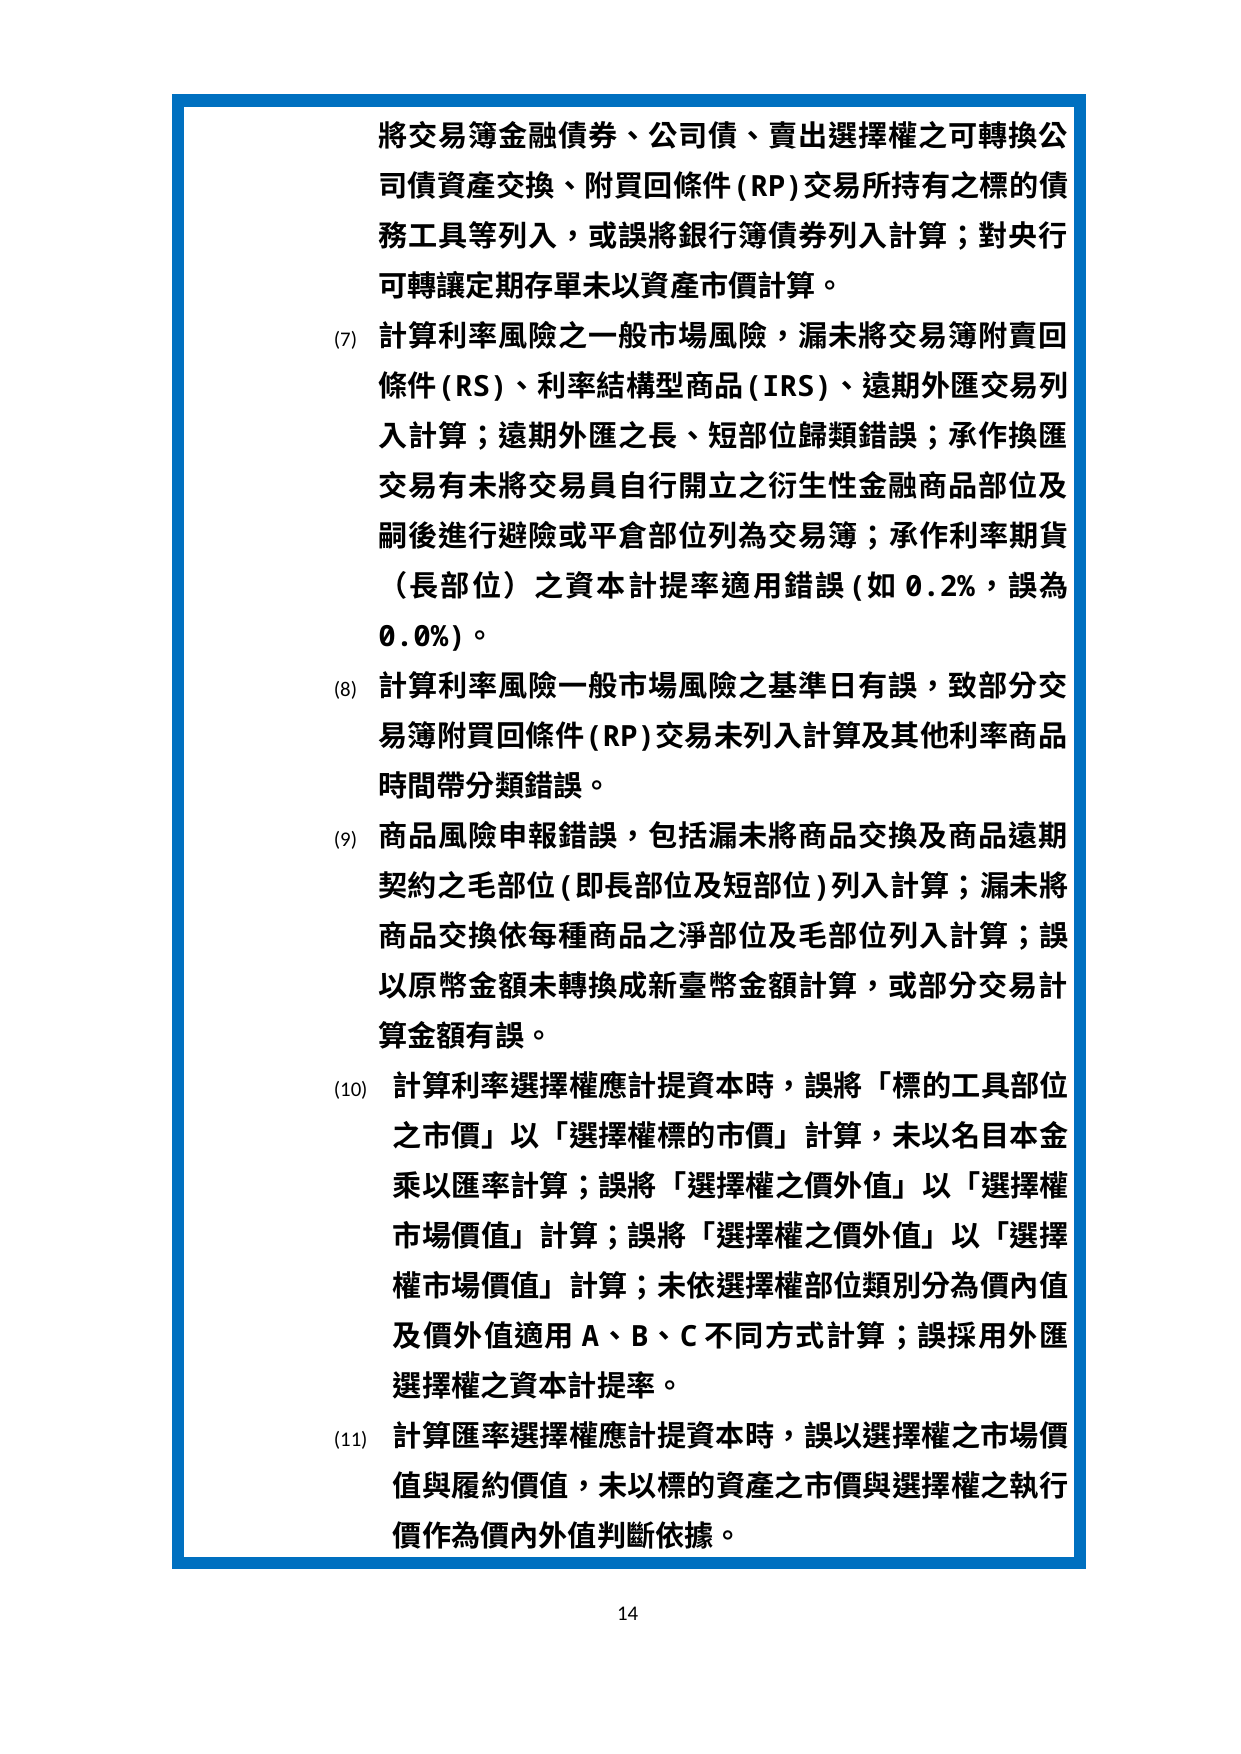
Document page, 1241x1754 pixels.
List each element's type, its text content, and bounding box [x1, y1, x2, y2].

table_header 態樣二：資本適足率申報有誤差： 自有資本申報錯誤： 誤將超過預期損失部分之保證責任準備及非屬授信資產所產生之信用減損扣除。 所得稅費用計算錯誤，致第一類資本淨額少列。 依IFRS9估計之預期損失有下列缺失，致得列入第二類資本之「營業準備及備抵呆帳」錯誤： ①對未產生信用減損之授信債權及應收利息，誤列入STAGE 3計算，致預期損失多列。 ②對已產生信用減損之授信債權，漏未列入STAGE 3計算，致預期損失少列。 信用風險性資產總額少列致得列入第二類資本之營業準備及備抵呆帳相對少列。 表內項目信用風險加權風險性資產申報錯誤： 暴險類型-「主權國家（風險權數0%）」： ①持有國外○○州政府公債及交易對手為國外○○州財政公司，誤以風險權數0%計算，改列為非中央政府公共部門（風險權數20%）。 ②存放央行(日本)及存放央行(中國大陸-上海)，依外部信評對該等國家之評等結果，改適用風險權數20%。 暴險類型-「非中央政府公共部門」：風險權數適用錯誤（如50%，誤適用20%）；銀行保險代理部（風險權數0%）誤列非中央政府公共部門(風險權數100%)。 暴險類型-「銀行(含多邊開發銀行及集中結算交易對手)」： 對未評等之國外存放銀行同業或拆放銀行同業，誤以未評等之銀行短期債權風險權數50%計算，未依規定以不得低於該銀行註冊登記所在之主權國家(越南及緬甸)所適用之風險權數100%計算。 帳列存放銀行同業之中華郵政(股)公司，屬營利性質之國營企業，且無外部信評，改列為企業(含證券及保險公司)(風險權數100%)。 帳列存放銀行同業之美國聯邦儲備銀行，屬主權國家，依外部信評對該國家之評等結果，改列為主權國家(風險權數0%)。 帳列應收帳款、存放銀行同業或持有國外銀行金融債券，依外部信評之評等結果，改適用風險權數20%或50% (原誤為50%或100%)。 暴險類型-「企業(含證券及保險公司)」： 屬未送保之中小企業信用保證基金放款案件，風險權數由20%調至100%；無外部信評之企業債權，風險權數由50%調至100%；有外部信評之企業債權，風險權數由100%調至20%或50%。 ○○聯邦銀行、○○合作銀行及○○金控(股)公司等金融債券，屬對銀行之債權，依外部信評對該等機構之評等結果，改列為銀行(含多邊開發銀行及集中結算交易對手)(風險權數20%或50%)。 持有國內、外公司債券，有二項外部信用評等，未適用較低者，或信用評等調升，未依最新外部信用評等，改適用風險權數100%、50%(原50%、100%)。 以不動產為擔保且借款用途供作支應建廠相關支出、住宅或大樓租售商用不動產之開發或建築聯貸案，改列為不動產暴險-土地收購、開發及建築(ADC)(風險權數150%)。 企業提供不具居住性質、未來出售為目的且還款來源以不動產所產生現金流之不動產為擔保品;或以其興建之待售餘屋辦理聯貸案，改列為商用不動產收益型(風險權數90%、110%)。 企業（含證券及保險公司）(風險權數100%)暴險因符合中小企業認定標準，改適用零售債權(風險權數75%)。 暴險類型-「零售債權(風險權數75%或100%)」： 有未符合格零售債權之單一中小企業暴險，或非屬不符中小企業認定標準之中小企業，改適用企業（含證券及保險公司）之風險權數100%。 屬住宅用不動產暴險，改適用一般住宅用不動產之風險權數20%、25%或30%。 屬土地收購、開發及建築(ADC)暴險，改適用土地收購、開發及建築(ADC)之風險權數150%。 應收信用卡款屬逾期債權，改適用風險權數100%(原75%)。 帳列應收信用卡款重覆計算會計項子細目金額，或外幣應收信用卡款漏未列入本項暴險計算。 暴險類型-「不動產暴險」： 對以不具居住性質(如主要用途為策略性產業、農業資材室、商用等)之不動產為擔保之貸款，誤以一般住宅用不動產之風險權數(20%、30%或70%)計算，改適用一般商用不動產之風險權數(60%或75%)或收益型商用不動產之風險權數(110%)；誤以收益型住宅用不動產之風險權數(30%)計算，改適用收益型商用不動產之風險權數(70%)。 建設或開發公司(主要營業收入為不動產開發銷售或租賃)提供以未來出售為目的之不動產作為擔保品之貸款，誤以一般住宅用不動產之風險權數(20%、20%或25%)計算，改適用收益型住宅用不動產之風險權數(30%、30%或35%)。 建設公司或從事建築投資之個人，借款用途為購買容積移轉、辦理都更、營運、搬遷週轉金、償還借款、購置土地興建建物或廠房出租或出售及土建融資聯貸案等，誤以一般住宅用或一般商用不動產之風險權數(20%、30%、75%或100%)計算，改適用土地收購、開發及建築（ADC）風險權數(150%)。 建設公司借款用途係供購置土地為住宅或商用不動產之開發或建築，截至基準日土地融資撥貸已逾一年，尚未取得建築執照，誤列為土地收購、開發及建築(ADC)(風險權數100%），改適用150%。 個人辦理購地貸款，用途係與建設公司辦理合建，計劃興建完工後出租出售，建築開發案已取得建築執照，因案關建物住宅用樓地板面積未大於總樓地板面積之70%，誤列為住宅用收益型(風險權數30%~45%)，改列為土地收購、開發及建築（ADC）(風險權數150%)。 企業提供空、建地為擔保且借款用途供興建總部廠辦大樓周轉金，誤列為商用一般型(風險權數85%)或土地收購、開發及建築（ADC）(風險權數100%)，改列為不動產暴險-土地收購、開發及建築（ADC）(風險權數150%)。 建設開發公司辦理購地貸款並計劃開發興建後出租出售，已取得建築執照，惟開發案建物住宅用樓地板面積未大於總樓地板面積之70%，誤列為土地收購、開發及建築（ADC）(風險權數100%)，改適用(風險權數150%)。 對一般住宅用不動產之催收款項，其貸放餘額逾不動產鑑價金額之部分，未依無擔保逾期債權之風險權數100%計算。 對非提供不動產為擔保之中小企業信用保證基金保證之逾期債權，誤全數以一般住宅用不動產之風險權數(20%或100%)計算，改以零售債權之逾期債權，並分別適用考慮信用保障後暴險額(20%)及無風險抵減暴險額(100%或150%)之風險權數計算。 ○○渡假事業公司(自營渡假村及員工宿舍)之逾期債權，誤以一般住宅用不動產之風險權數(100%)計算，改適用企業之逾期債權(風險權數150%)。 暴險類型-「權益證券投資(風險權數100%)」：投資非金融相關事業股票漏未計入計算。 暴險類型-「基金及創業投資事業之權益證券投資」： 拆解法(LTA)：生技創投等創業投資事業原申報採拆解法(LTA)，因該等創業投資事業未按季(至少)公告財務資訊，不符合拆解法之條件，且尚無提供相關資訊符合適用委託基礎法(MBA)，改依備用法(FBA)對該等創業投資事業之暴險部位適用風險權數1,250%。 委託基礎法(MBA)： 生技創投等創業投資事業，因未提供該創投事業之委託契約內容或法定投資規範文件，不符合委託基礎法(MBA)之條件，改依備用法(FBA)對該創業投資事業之暴險部位，適用風險權數1,250%。 計算創業投資公司及不動產投資信託基金之風險性資產，帳面金額錯誤，及未依約定計算觸及可投資上限時之加權風險性資產或委任契約要求所規範可投資之最大值計算槓桿倍數。 混合型：投資不動產投資信託基金，原採混合型中之拆解法(LTA)計提資本，因不符合拆解法(按季公告財務資訊)之條件，改適用委託基礎法(MBA)或混合型(委託基礎法)。 暴險類型-「其他資產（風險權數100%）」： 帳列存出保證金，漏未依交易對手銀行之外部信評分別適用風險權數20%或50%計算風險性資產。 依IFRS 9規定計提STAGE 3之應收利息減損，屬未超過預期損失部分之備抵呆帳，漏未予扣減。 (10)表內信用風險抵減，有下列缺失： 誤將未約定或已解除設定之擔保品列入風險抵減。 重覆計算擔保品風險抵減。 將授信戶移送中小企業信用保證基金所提供信用保障者，誤以放款餘額(或承保金額)全數列入抵減，未依該等案件獲保成數及風險權數20%計算抵減金額。 對中小企業信用保證基金全額保證之紓困貸款，未以風險權數(20%)辦理風險抵減。 提供擔保品為關係企業或本人所營事業之股票，屬非合格擔保品，誤列入抵減。 提供本行存單設定質押，屬合格擔保品，漏未列入抵減。 申報預期損失調減表內外各暴險項目備抵呆帳，有誤多列表內外項目備抵呆帳，致信用風險加權風險性資產計算錯誤。 表外項目信用風險加權風險性資產申報錯誤： 暴險類型-「主權國家(風險權數0%)」：國立○○大學及公司戶，誤以風險權數0%計算，分別改適用非中央政府公共部門之風險權數20%及企業（含證券及保險公司）之風險權數100%。 暴險類型-「銀行(風險權數50%)」： 對保證合約期間超過3個月之應收保證款項，誤以銀行短期債權之風險權數50%計算，改依外部信評結果，適用長期債權之風險權數100%。 屬原始契約期限一年以上之不可取消約定融資額度，誤適用信用轉換係數0%，改為50%，或誤適用風險權數50%，改為100%。 暴險類型-「企業（含證券及保險公司）(風險權數100%)」及暴險類型-「零售債權(風險權數75%)」： 屬原始契約期限一年以上之應收保證款項-其他保證，信用轉換係數誤為20%，應為50%。 屬原始契約期限一年以下(或以上)之不可取消約定融資額度(信用轉換係數20%、50%)，誤適用信用轉換係數0%，或放款餘額已逾4千萬元，改適用風險權數100%。 暴險類型-「企業（含證券及保險公司）(風險權數100%)」： 對聯貸案件已約定計收承諾費，屬不可取消約定融資尚未動用之信用額度，誤適用信用轉換係數0%，改適用信用轉換係數20%或50%。 帳列應收保證款項，未計算該行自行保證部位之加權風險性資產，俾與被保證部位相較採計較高之加權風險性資產。 暴險類型-「不動產暴險-土地收購、開發及建築(ADC)(風險權數100%)」： 屬原始契約期限一年以上之有條件可取消約定融資額度，誤適用信用轉換係數50%，改為0%。 屬原始契約期限一年以下(或以上)不可取消約定融資(信用轉換係數20%、50%)額度，借款用途供興建建物出租出售，興建或開發計畫書載明建物之住宅用樓地板面積未大於總樓地板面積之70%，改適用風險權數150%。 表外信用風險抵減，有下列缺失： 誤將未約定或已解除設定之擔保品列入風險抵減。 重覆計算擔保品風險抵減。 將授信戶移送中小企業信用保證基金所提供信用保障者，誤以帳面金額(或承保金額)全數列入抵減，未依該等案件獲保成數及風險權數20%計算抵減金額。 屬呆帳戶之應收保證款項到期逾多年，未依逾期放款計算方式適用不同風險權數。 交易對手信用風險加權風險性資產申報錯誤： 承做附賣回交易(RS)，暴險部位之現值誤以成交金額*(1+折扣比率)計算，未以期末履約值之折現值計算；擔保品現值誤以成交金額或期末履約值*(1-折扣比率)計算，未以擔保品市價*(1-折扣比率)計算；計算風險抵減後暴險額之法定折扣比率適用錯誤(如6%，誤為4%)；對擔保品市價之折扣比率未依交易類型、市價評估及追繳保證金之頻率調整。 承做附買回交易(RP)，擔保品現值誤以成交金額計算，未以到期履約價格之折現值計算；計算風險抵減後暴險額之法定折扣比率適用錯誤(如4%，誤為25%)；交易對手暴險類型歸類錯誤(如企業風險權數100%，誤為銀行風險權數50%)。 衍生性金融商品交易對手信用風險性資產： 對外匯數位選擇權之法定delta調整值，未依規定計算。 對於不符合淨額結算合約規定之衍生性金融商品交易，誤以同一交易對手淨額結算方式計算暴險額，應以一筆交易即為一個淨額交易組合個別計算暴險額。 對與銀行端承作之結構型商品交易，應列為利率類衍生性商品計算暴險，誤以外匯類計提。 對於外匯衍生性金融商品，調整後名目本金（為該契約經轉換為本國貨幣之外幣端名目本金）之計算，誤多乘法定存續期間（SDi）。 對與結算交易所之結算會員承作之利率交換期貨(IR Future)商品，於計算調整後名目本金(di)，漏未乘以法定存續期間(SDi)。 對與銀行端承作之信用違約交換(CDS)之法定因子(SFi)，未按連結實體(單一標的)之信評等級相對應之法定因子(SFi)計算。 未依交易對手信用評等適用正確之風險權數(如20%，誤為50%)。 集中結算交易對手信用風險性資產： 期貨原始保證金誤列入表內項目信用風險加權風險性資產計算，因係屬交易對手提供之擔保品，改列入交易對手信用風險之資本計提。 該行作為結算會員（○○期貨）之客戶，透過結算會員與集中結算交易對手承作利率期貨商品，未依規定列入集中結算交易對手之交易暴險計提資本。 信用評價調整風險(CVA)加權風險性資產申報錯誤： 對於交易對手之違約暴險額，誤以當期暴險法計算，應依標準法（SA-CCR）之規定計算。 前述4.(3)之②～⑤項缺失，改採非淨額結算、資產類別暴險調整、更正外匯調整後名目本金及交易對手風險權數調整之差異。 未依交易對手信用評等適用正確之計算權數(Wi)，如0.7%，誤為0.8%。 證券化加權風險性資產申報錯誤： 漏未將FVOCI之評價損益計入帳面金額，並誤將分類至FVOCI之債務工具投資所提列之備抵損失自帳面金額扣除。 誤將交易簿附買回條件(RP)交易所持有之標的債務工具(證券化商品)列入銀行簿證券化風險計算。 作業風險應計提資本申報錯誤： 營業毛利歸入八大業務別有誤，致風險係數(β值)適用錯誤，如： 誤將保險等代理業務之手續費或佣金收益(β值15%)，歸入企業金融業務(β值15%)、消費金融業務(β值12%)或資產管理業務(β值12%)計算。 誤將跨行手續費等收付清算業務收支(β值18%)，歸入消費金融業務(β值12%)計算。 誤將存放央行乙戶準備金利息收入，全數歸入消費金融業務(β值12%)計算，應研議適當之分攤歸類機制，並留存相關佐證資料供驗證。 誤將屬企業金融業務(β值15%)之租賃收入、其他租賃利益(損失)及押金設算利息收入(租賃)，歸入消費金融業務(β值12%)或漏未列入計算。 計算營業毛利錯誤，如：誤將銀行簿金融資產認列之減損損失、委外費用、交通罰鍰及信用卡過期帳收入自營業毛利扣除。 市場風險應計提資本申報錯誤： 計算利率風險個別風險時，誤將「非合格債務工具」分類於「合格債務工具」，致資本計提率適用錯誤。 誤將國庫券、公債、可轉讓定期存單、公司債、金融債券、商業本票等票債券以票面金額列入計算，應以資產市價計算。 對銀行為信用連結債券(CLN)之信用保障提供人，未將信用保障承買人所發行之債券一併列入利率風險之個別風險及一般市場風險計算。 誤將內部資金移轉交易列入考量，致有客戶端之利率結構型商品、拋補上手之利率交換、權益證券交換之利率端等未列入一般市場風險計算。 誤將未符合互抵條件(互抵部位應符合同幣別、同面額之標的工具，且需符合特定條件之規定)之交易互抵，致未列入或以錯誤互抵後差額列入一般市場風險計算。 計算利率風險之個別風險及一般市場風險，漏未將交易簿金融債券、公司債、賣出選擇權之可轉換公司債資產交換、附買回條件(RP)交易所持有之標的債務工具等列入，或誤將銀行簿債券列入計算；對央行可轉讓定期存單未以資產市價計算。 計算利率風險之一般市場風險，漏未將交易簿附賣回條件(RS)、利率結構型商品(IRS)、遠期外匯交易列入計算；遠期外匯之長、短部位歸類錯誤；承作換匯交易有未將交易員自行開立之衍生性金融商品部位及嗣後進行避險或平倉部位列為交易簿；承作利率期貨（長部位）之資本計提率適用錯誤(如0.2%，誤為0.0%)。 計算利率風險一般市場風險之基準日有誤，致部分交易簿附買回條件(RP)交易未列入計算及其他利率商品時間帶分類錯誤。 商品風險申報錯誤，包括漏未將商品交換及商品遠期契約之毛部位(即長部位及短部位)列入計算；漏未將商品交換依每種商品之淨部位及毛部位列入計算；誤以原幣金額未轉換成新臺幣金額計算，或部分交易計算金額有誤。 計算利率選擇權應計提資本時，誤將「標的工具部位之市價」以「選擇權標的市價」計算，未以名目本金乘以匯率計算；誤將「選擇權之價外值」以「選擇權市場價值」計算；誤將「選擇權之價外值」以「選擇權市場價值」計算；未依選擇權部位類別分為價內值及價外值適用A、B、C不同方式計算；誤採用外匯選擇權之資本計提率。 計算匯率選擇權應計提資本時，誤以選擇權之市場價值與履約價值，未以標的資產之市價與選擇權之執行價作為價內外值判斷依據。 漏未將交易簿利率結構型商品之選擇權列入選擇權風險計算。 誤將銀行內部交易列入外匯風險計算，或漏未將匯率期貨、自行國外部之自有資金列入外匯風險計算。 計算換匯換利及遠期外匯等衍生性金融商品之外匯風險，未依規以名目本金計算。 計算外匯風險應計提資本時，屬即期短部位誤多計海外分支機構之外幣營運資金，致總體淨部位短列；每一種外幣未以基準日即期匯率轉換為本國貨幣；另未與會計帳(如:兌換科子細目之各幣別)核對。 內部規範之內容尚未全部包括「銀行自有資本與風險性資產之計算方法說明及表格」規定至少應涵蓋之事項，其內部稽核亦尚未對遵循該政策與程序執行情形進行定期查核。 計算市場風險資本計提時，有未建立跨表檢核及覆核機制，以維各項資料之正確性。 [184, 107, 1074, 1557]
